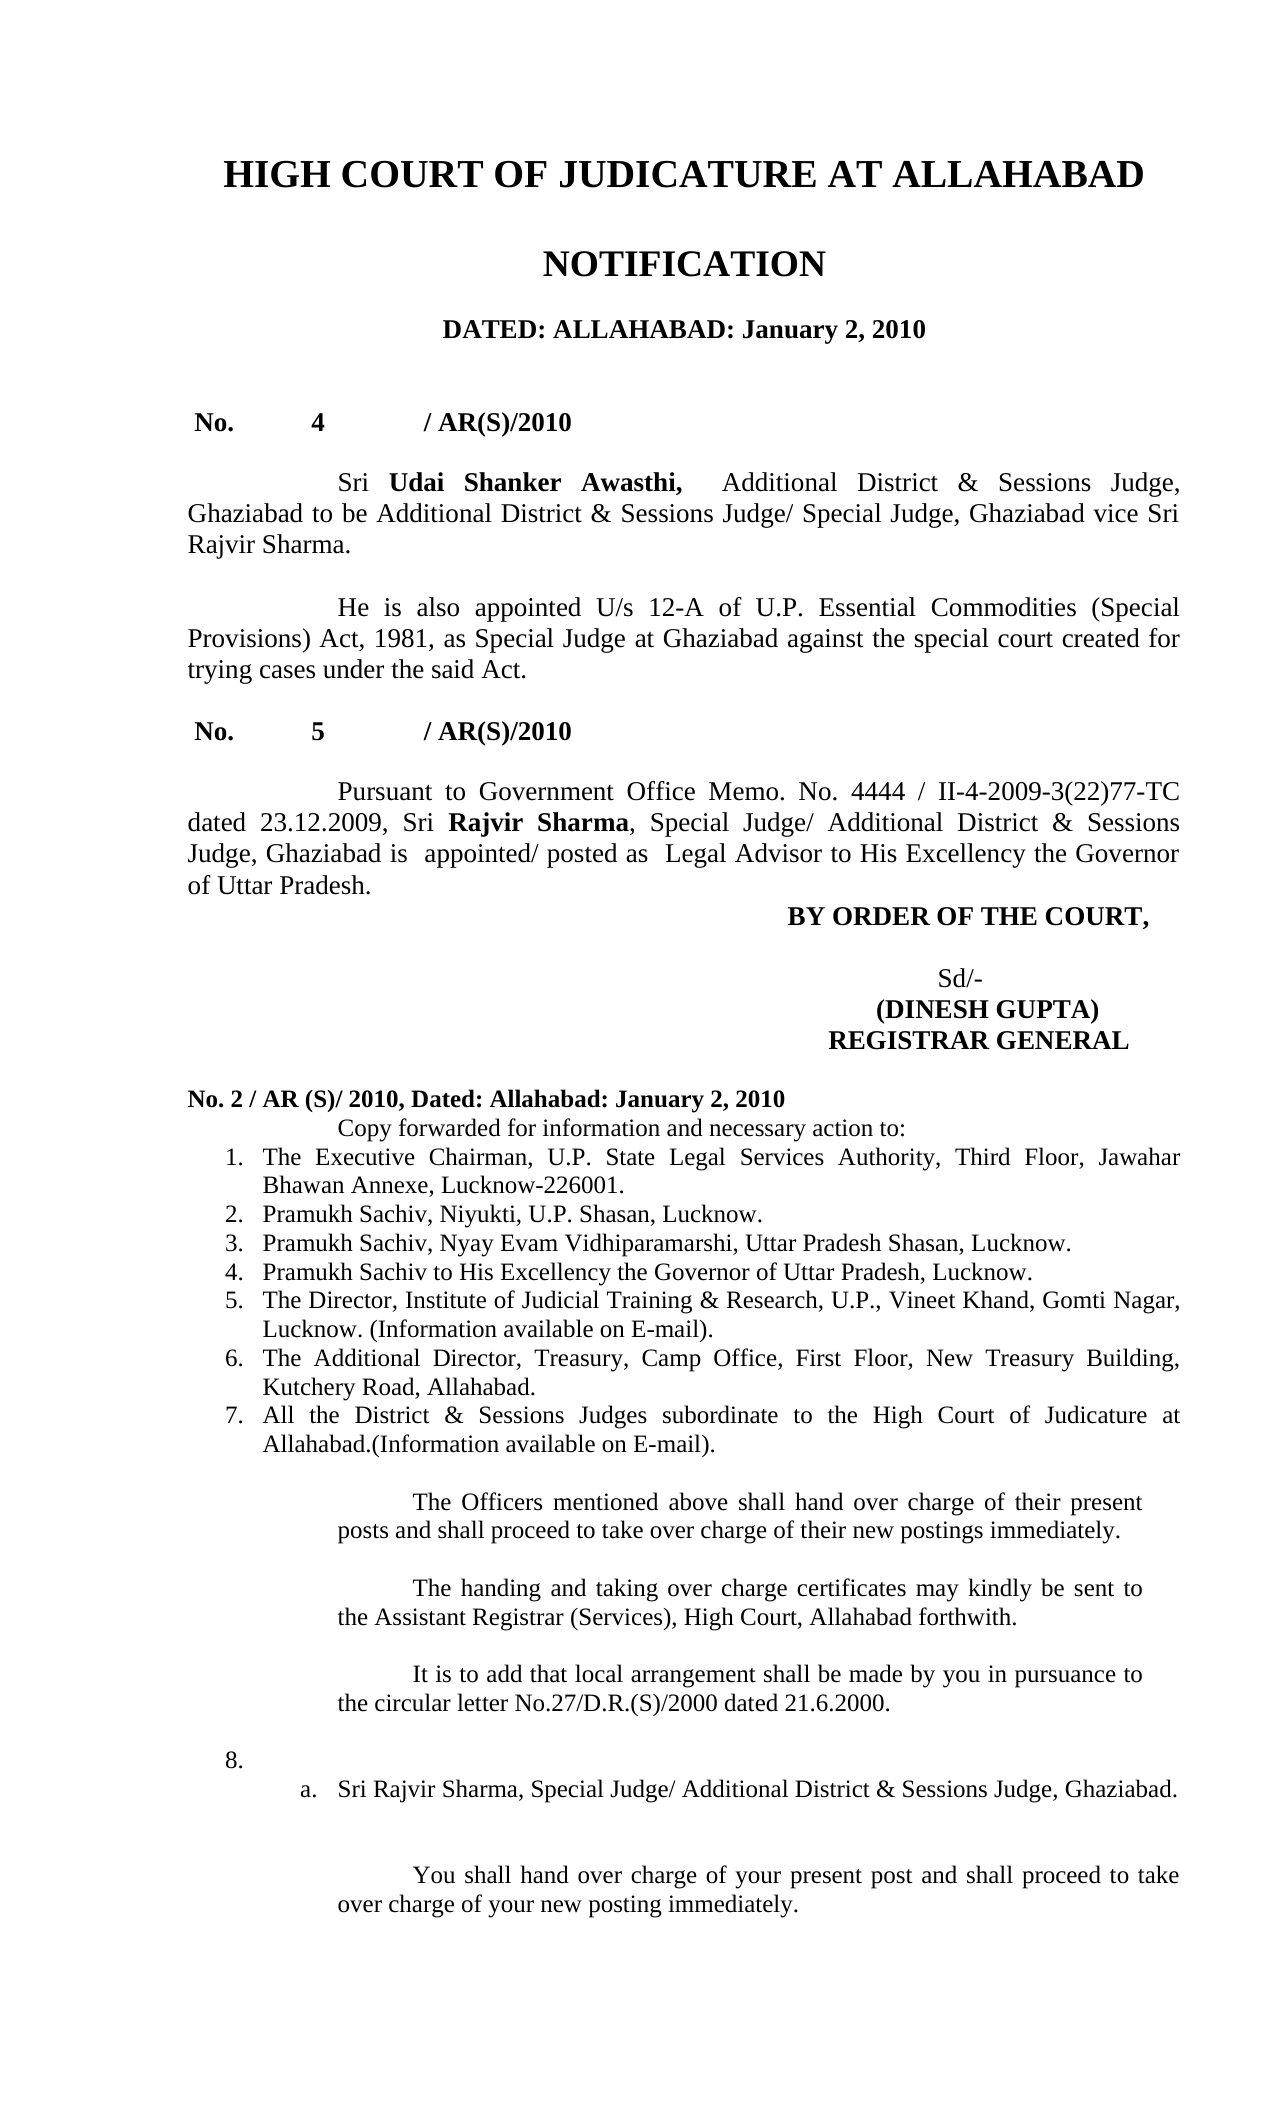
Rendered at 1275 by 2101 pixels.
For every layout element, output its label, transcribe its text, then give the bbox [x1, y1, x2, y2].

list All the District & Sessions Judges subordinate to the High Court of Judicature at Allahabad.(Information available on E-mail). [225, 1401, 1181, 1458]
text Sri Udai Shanker Awasthi, Additional District & Sessions Judge, Ghaziabad to be Additional District & Sessions Judge/ Special Judge, Ghaziabad vice Sri Rajvir Sharma. [187, 466, 1181, 560]
table_header 4 [299, 406, 412, 437]
text REGISTRAR GENERAL [187, 1024, 1183, 1056]
list Pramukh Sachiv to His Excellency the Governor of Uttar Pradesh, Lucknow. [225, 1257, 1181, 1286]
list Pramukh Sachiv, Niyukti, U.P. Shasan, Lucknow. [225, 1199, 1181, 1228]
text It is to add that local arrangement shall be made by you in pursuance to the circular letter No.27/D.R.(S)/2000 dated 21.6.2000. [300, 1659, 1144, 1717]
text (DINESH GUPTA) [187, 993, 1183, 1024]
text Sd/- [712, 962, 1181, 993]
text HIGH COURT OF JUDICATURE AT ALLAHABAD [187, 150, 1181, 196]
list Pramukh Sachiv, Nyay Evam Vidhiparamarshi, Uttar Pradesh Shasan, Lucknow. [225, 1228, 1181, 1257]
text You shall hand over charge of your present post and shall proceed to take over charge of your new posting immediately. [337, 1861, 1181, 1918]
subtitle DATED: ALLAHABAD: January 2, 2010 [187, 313, 1181, 344]
table_header / AR(S)/2010 [413, 406, 663, 437]
text He is also appointed U/s 12-A of U.P. Essential Commodities (Special Provisions) Act, 1981, as Special Judge at Ghaziabad against the special court created for trying cases under the said Act. [187, 591, 1181, 684]
list The Director, Institute of Judicial Training & Research, U.P., Vineet Khand, Gomti Nagar, Lucknow. (Information available on E-mail). [225, 1286, 1181, 1343]
table_header 5 [299, 715, 412, 747]
table_header No. [183, 715, 298, 747]
text The handing and taking over charge certificates may kindly be sent to the Assistant Registrar (Services), High Court, Allahabad forthwith. [300, 1573, 1144, 1631]
table_header / AR(S)/2010 [413, 715, 663, 747]
text Pursuant to Government Office Memo. No. 4444 / II-4-2009-3(22)77-TC dated 23.12.2009, Sri Rajvir Sharma, Special Judge/ Additional District & Sessions Judge, Ghaziabad is appointed/ posted as Legal Advisor to His Excellency the Governor of Uttar Pradesh. [187, 775, 1181, 900]
list The Executive Chairman, U.P. State Legal Services Authority, Third Floor, Jawahar Bhawan Annexe, Lucknow-226001. [225, 1142, 1181, 1199]
list Sri Rajvir Sharma, Special Judge/ Additional District & Sessions Judge, Ghaziabad. [300, 1774, 1181, 1803]
subtitle NOTIFICATION [187, 241, 1181, 284]
text Copy forwarded for information and necessary action to: [262, 1113, 1181, 1142]
table_header No. [183, 406, 298, 437]
text BY ORDER OF THE COURT, [787, 900, 1181, 931]
list The Additional Director, Treasury, Camp Office, First Floor, New Treasury Building, Kutchery Road, Allahabad. [225, 1343, 1181, 1401]
text The Officers mentioned above shall hand over charge of their present posts and shall proceed to take over charge of their new postings immediately. [300, 1487, 1144, 1544]
text No. 2 / AR (S)/ 2010, Dated: Allahabad: January 2, 2010 [187, 1084, 1181, 1113]
